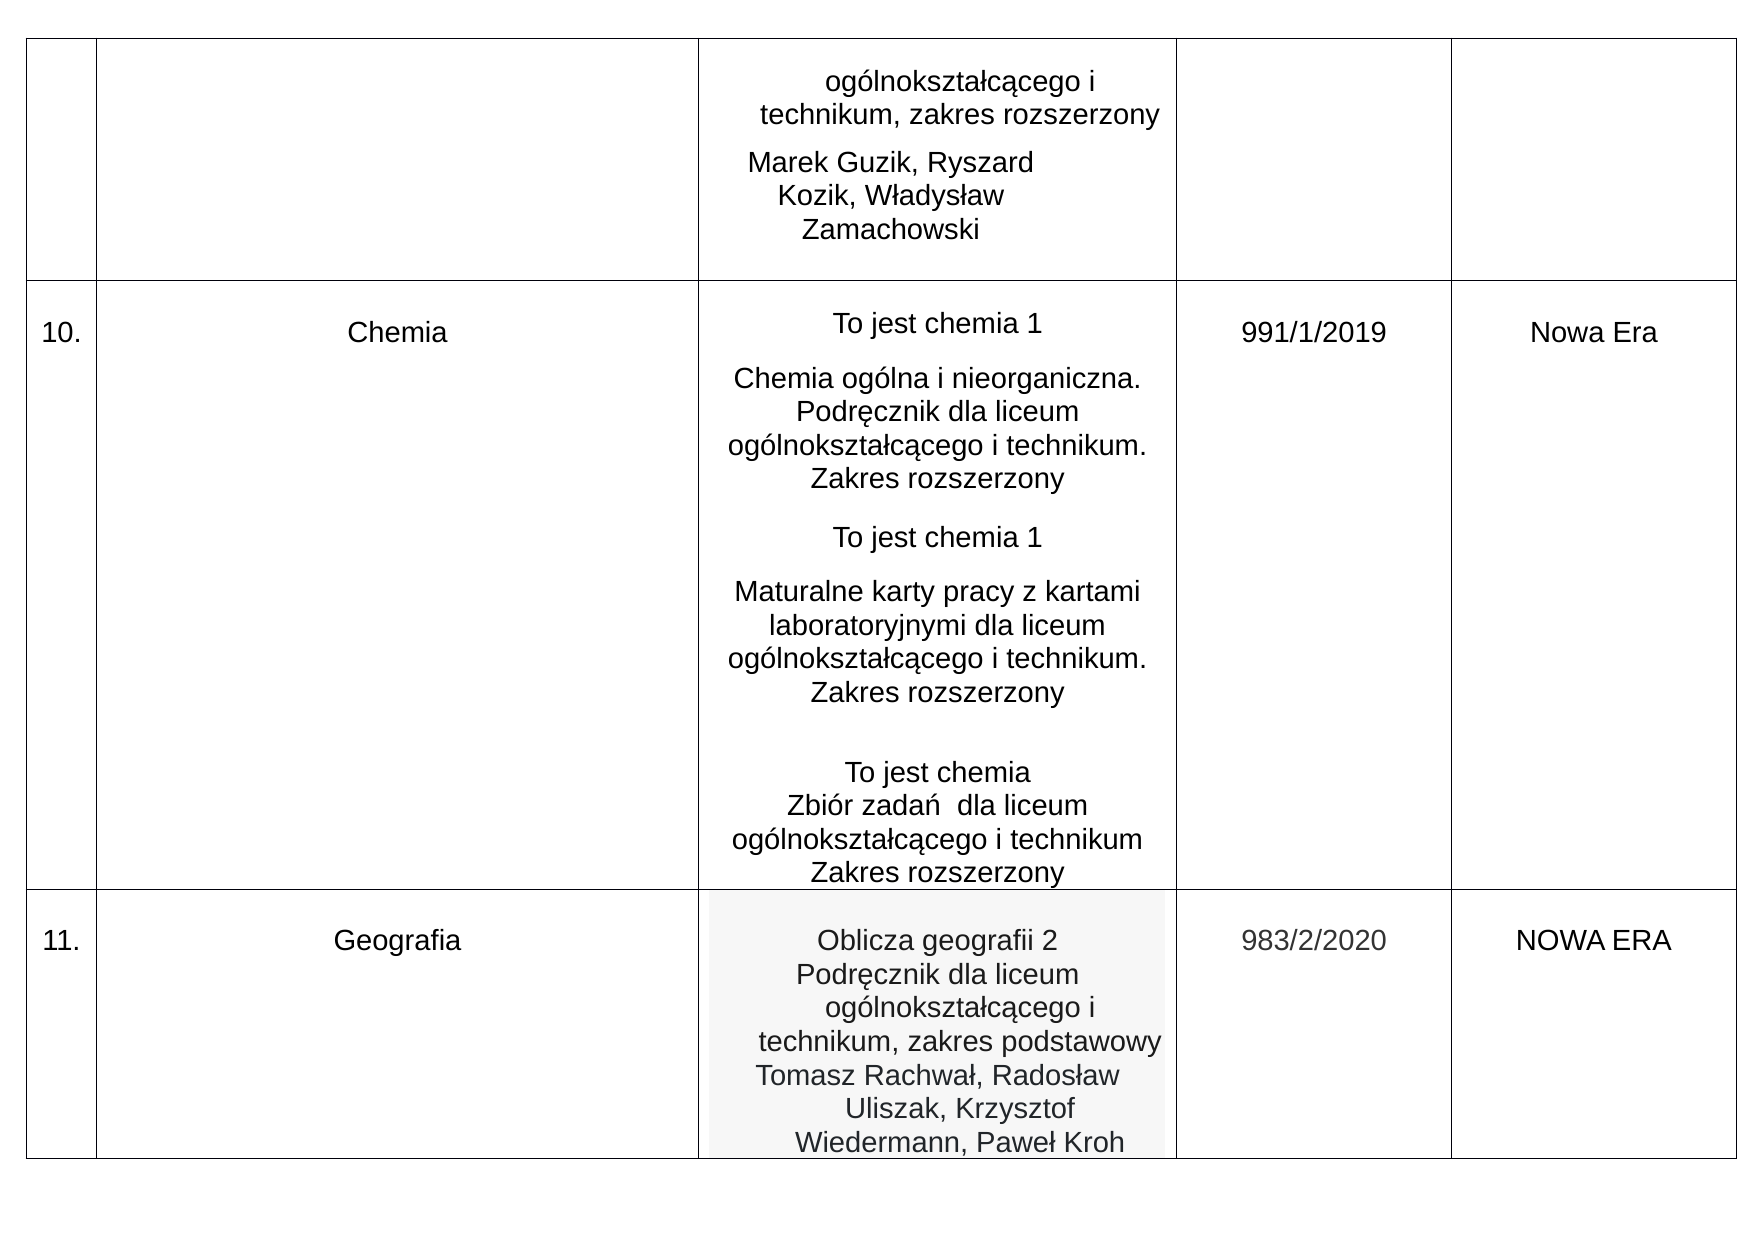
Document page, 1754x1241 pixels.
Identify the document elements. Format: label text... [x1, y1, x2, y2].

table_cell Nowa Era [1452, 281, 1736, 889]
table_cell To jest chemia 1 Chemia ogólna i nieorganiczna. Podręcznik dla liceum ogólnokształcącego i technikum. Zakres rozszerzony To jest chemia 1 Maturalne karty pracy z kartami laboratoryjnymi dla liceum ogólnokształcącego i technikum. Zakres rozszerzony To jest chemia Zbiór zadań dla liceum ogólnokształcącego i technikum Zakres rozszerzony [699, 281, 1176, 889]
table_cell Geografia [97, 890, 698, 1158]
table_cell [1452, 39, 1736, 280]
table_header Marek Guzik, Ryszard Kozik, Władysław Zamachowski [718, 143, 1063, 247]
table_cell 991/1/2019 [1177, 281, 1451, 889]
table_cell 983/2/2020 [1177, 890, 1451, 1158]
table_cell [1177, 39, 1451, 280]
table_cell ogólnokształcącego i technikum, zakres rozszerzony [699, 39, 1176, 280]
table_cell [27, 39, 96, 280]
table_cell 10. [27, 281, 96, 889]
table_cell [97, 39, 698, 280]
table_cell Chemia [97, 281, 698, 889]
table_cell 11. [27, 890, 96, 1158]
table_header [710, 143, 718, 247]
table_cell NOWA ERA [1452, 890, 1736, 1158]
